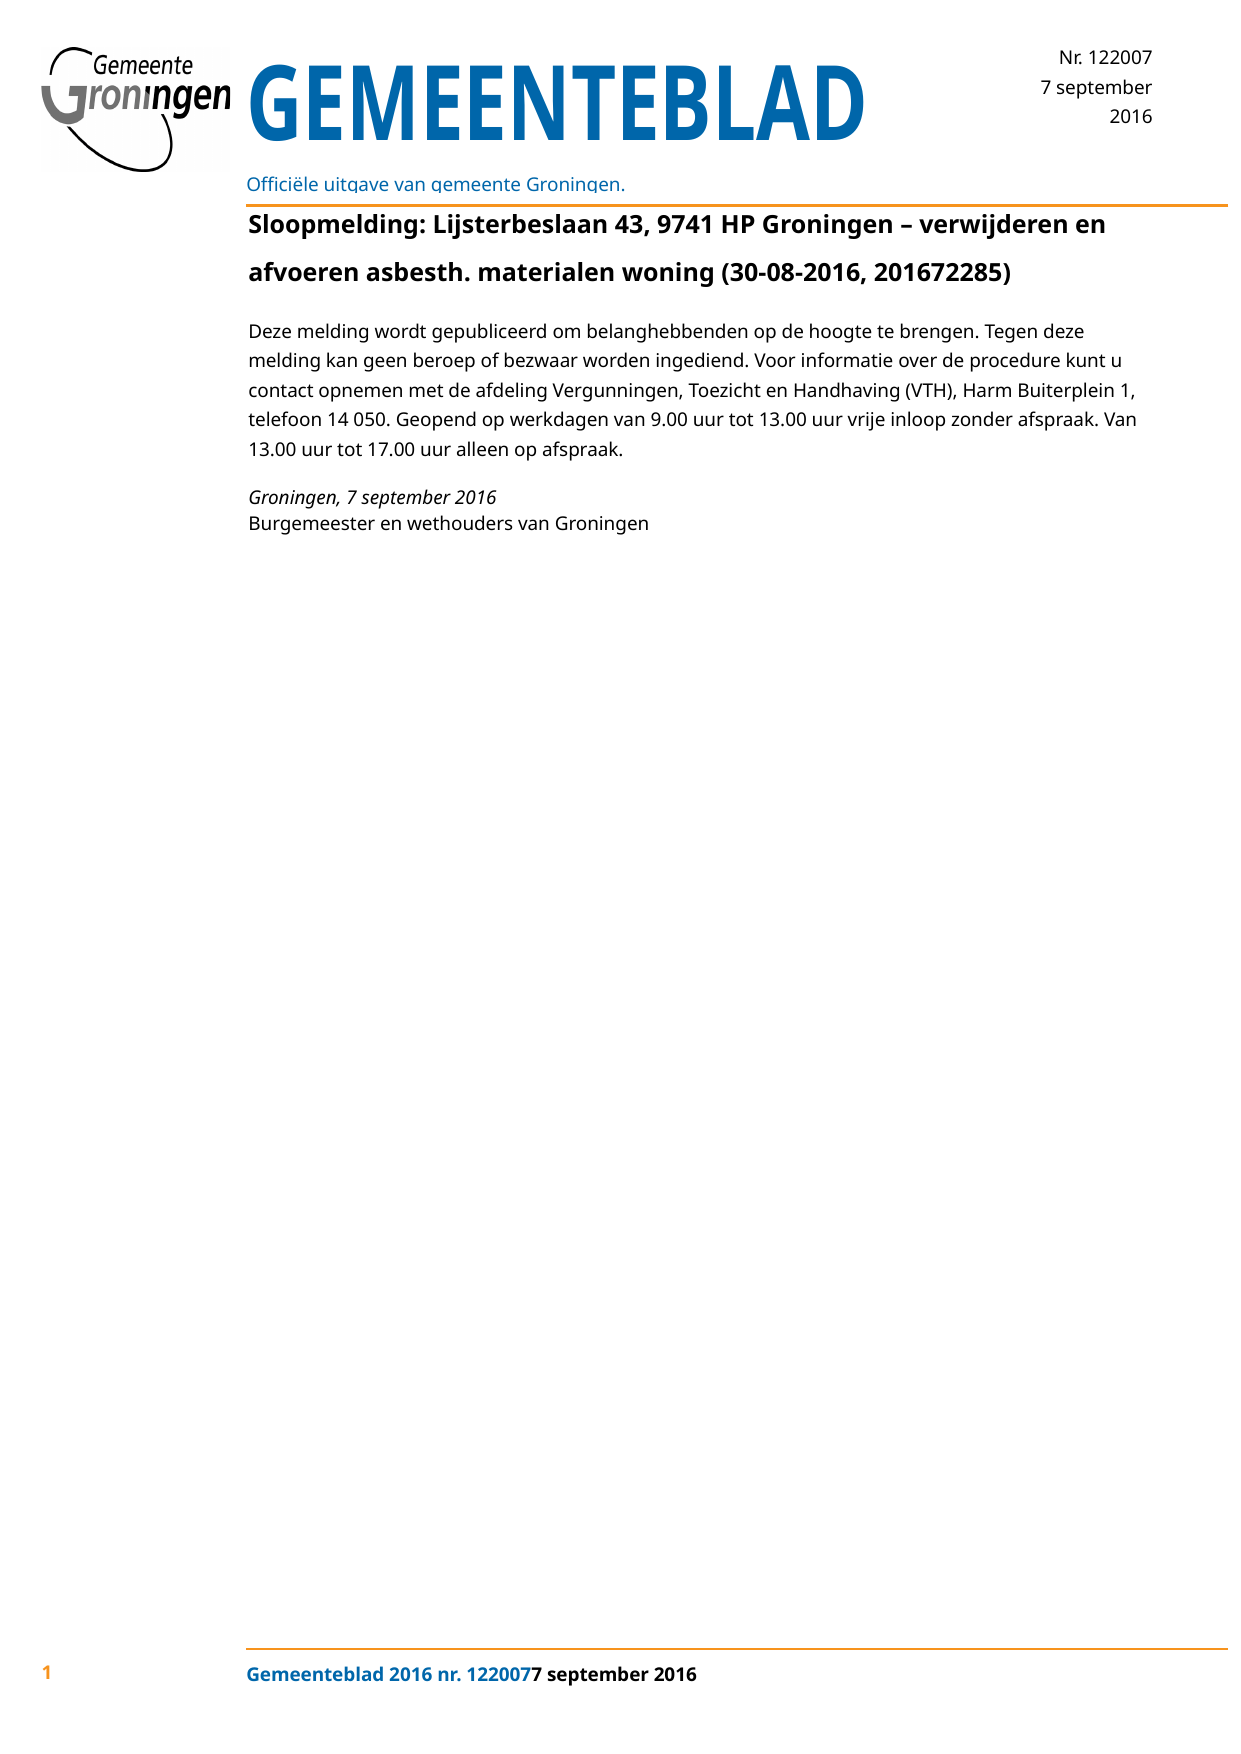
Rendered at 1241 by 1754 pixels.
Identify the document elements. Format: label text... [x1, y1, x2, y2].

text Deze melding wordt gepubliceerd om belanghebbenden op de hoogte te brengen. Tegen deze melding kan geen beroep of bezwaar worden ingediend. Voor informatie over de procedure kunt u contact opnemen met de afdeling Vergunningen, Toezicht en Handhaving (VTH), Harm Buiterplein 1, telefoon 14 050. Geopend op werkdagen van 9.00 uur tot 13.00 uur vrije inloop zonder afspraak. Van 13.00 uur tot 17.00 uur alleen op afspraak. [248, 318, 1152, 462]
picture [41, 47, 231, 172]
text Groningen, 7 september 2016 [248, 484, 1152, 510]
text Burgemeester en wethouders van Groningen [248, 510, 1152, 536]
text Sloopmelding: Lijsterbeslaan 43, 9741 HP Groningen – verwijderen en afvoeren asbesth. materialen woning (30-08-2016, 201672285) [248, 207, 1152, 288]
